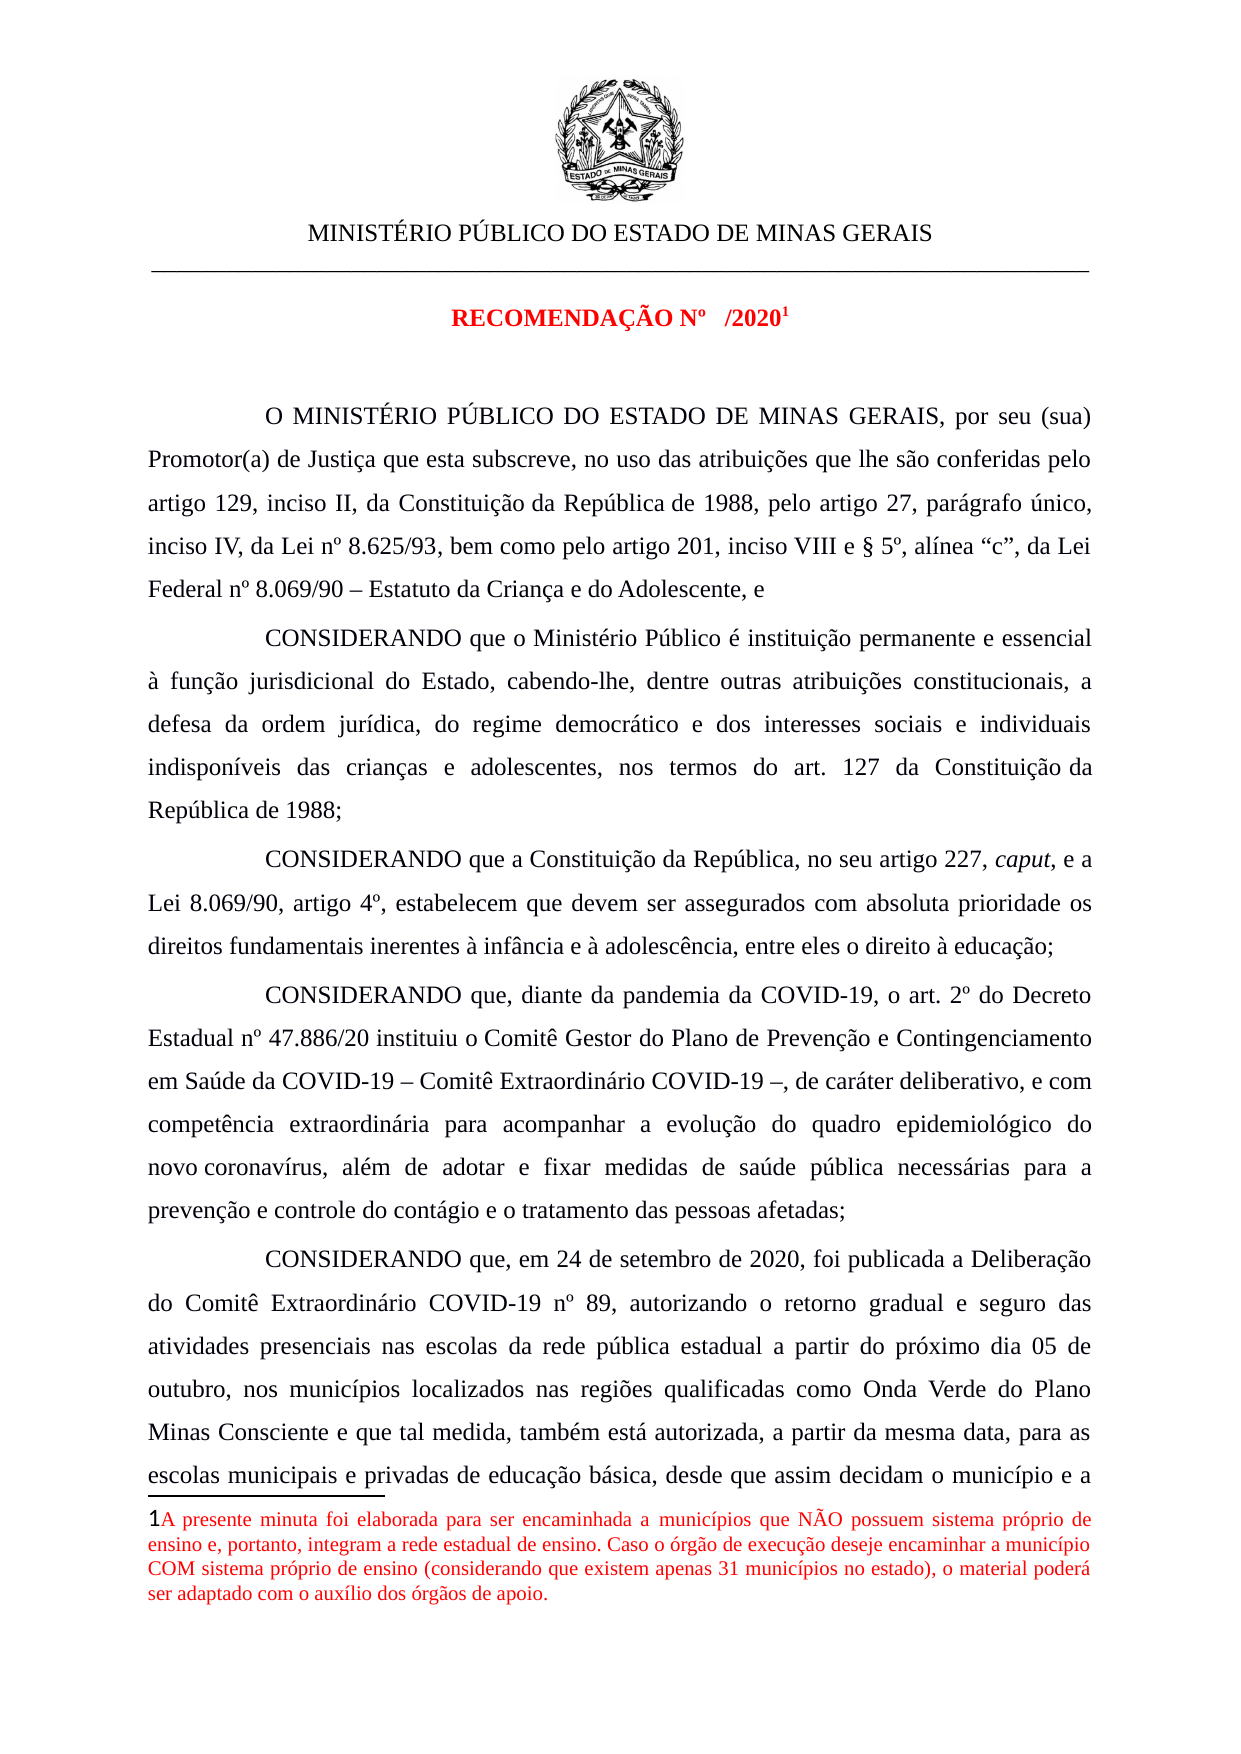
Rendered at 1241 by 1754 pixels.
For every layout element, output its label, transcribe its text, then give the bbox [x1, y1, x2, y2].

picture [554, 75, 686, 204]
text CONSIDERANDO que o Ministério Público é instituição permanente e essencial à função jurisdicional do Estado, cabendo-lhe, dentre outras atribuições constitucionais, a defesa da ordem jurídica, do regime democrático e dos interesses sociais e individuais indisponíveis das crianças e adolescentes, nos termos do art. 127 da Constituição da República de 1988; [148, 623, 1092, 824]
text RECOMENDAÇÃO Nº /2020 [148, 303, 1092, 332]
text A presente minuta foi elaborada para ser encaminhada a municípios que NÃO possuem sistema próprio de ensino e, portanto, integram a rede estadual de ensino. Caso o órgão de execução deseje encaminhar a município COM sistema próprio de ensino (considerando que existem apenas 31 municípios no estado), o material poderá ser adaptado com o auxílio dos órgãos de apoio. [148, 1502, 1092, 1604]
text CONSIDERANDO que a Constituição da República, no seu artigo 227, caput, e a Lei 8.069/90, artigo 4º, estabelecem que devem ser assegurados com absoluta prioridade os direitos fundamentais inerentes à infância e à adolescência, entre eles o direito à educação; [148, 844, 1092, 959]
text O MINISTÉRIO PÚBLICO DO ESTADO DE MINAS GERAIS, por seu (sua) Promotor(a) de Justiça que esta subscreve, no uso das atribuições que lhe são conferidas pelo artigo 129, inciso II, da Constituição da República de 1988, pelo artigo 27, parágrafo único, inciso IV, da Lei nº 8.625/93, bem como pelo artigo 201, inciso VIII e § 5º, alínea “c”, da Lei Federal nº 8.069/90 – Estatuto da Criança e do Adolescente, e [148, 401, 1092, 603]
text CONSIDERANDO que, em 24 de setembro de 2020, foi publicada a Deliberação do Comitê Extraordinário COVID-19 nº 89, autorizando o retorno gradual e seguro das atividades presenciais nas escolas da rede pública estadual a partir do próximo dia 05 de outubro, nos municípios localizados nas regiões qualificadas como Onda Verde do Plano Minas Consciente e que tal medida, também está autorizada, a partir da mesma data, para as escolas municipais e privadas de educação básica, desde que assim decidam o município e a [148, 1244, 1092, 1489]
text CONSIDERANDO que, diante da pandemia da COVID-19, o art. 2º do Decreto Estadual nº 47.886/20 instituiu o Comitê Gestor do Plano de Prevenção e Contingenciamento em Saúde da COVID-19 – Comitê Extraordinário COVID-19 –, de caráter deliberativo, e com competência extraordinária para acompanhar a evolução do quadro epidemiológico do novo coronavírus, além de adotar e fixar medidas de saúde pública necessárias para a prevenção e controle do contágio e o tratamento das pessoas afetadas; [148, 980, 1092, 1224]
